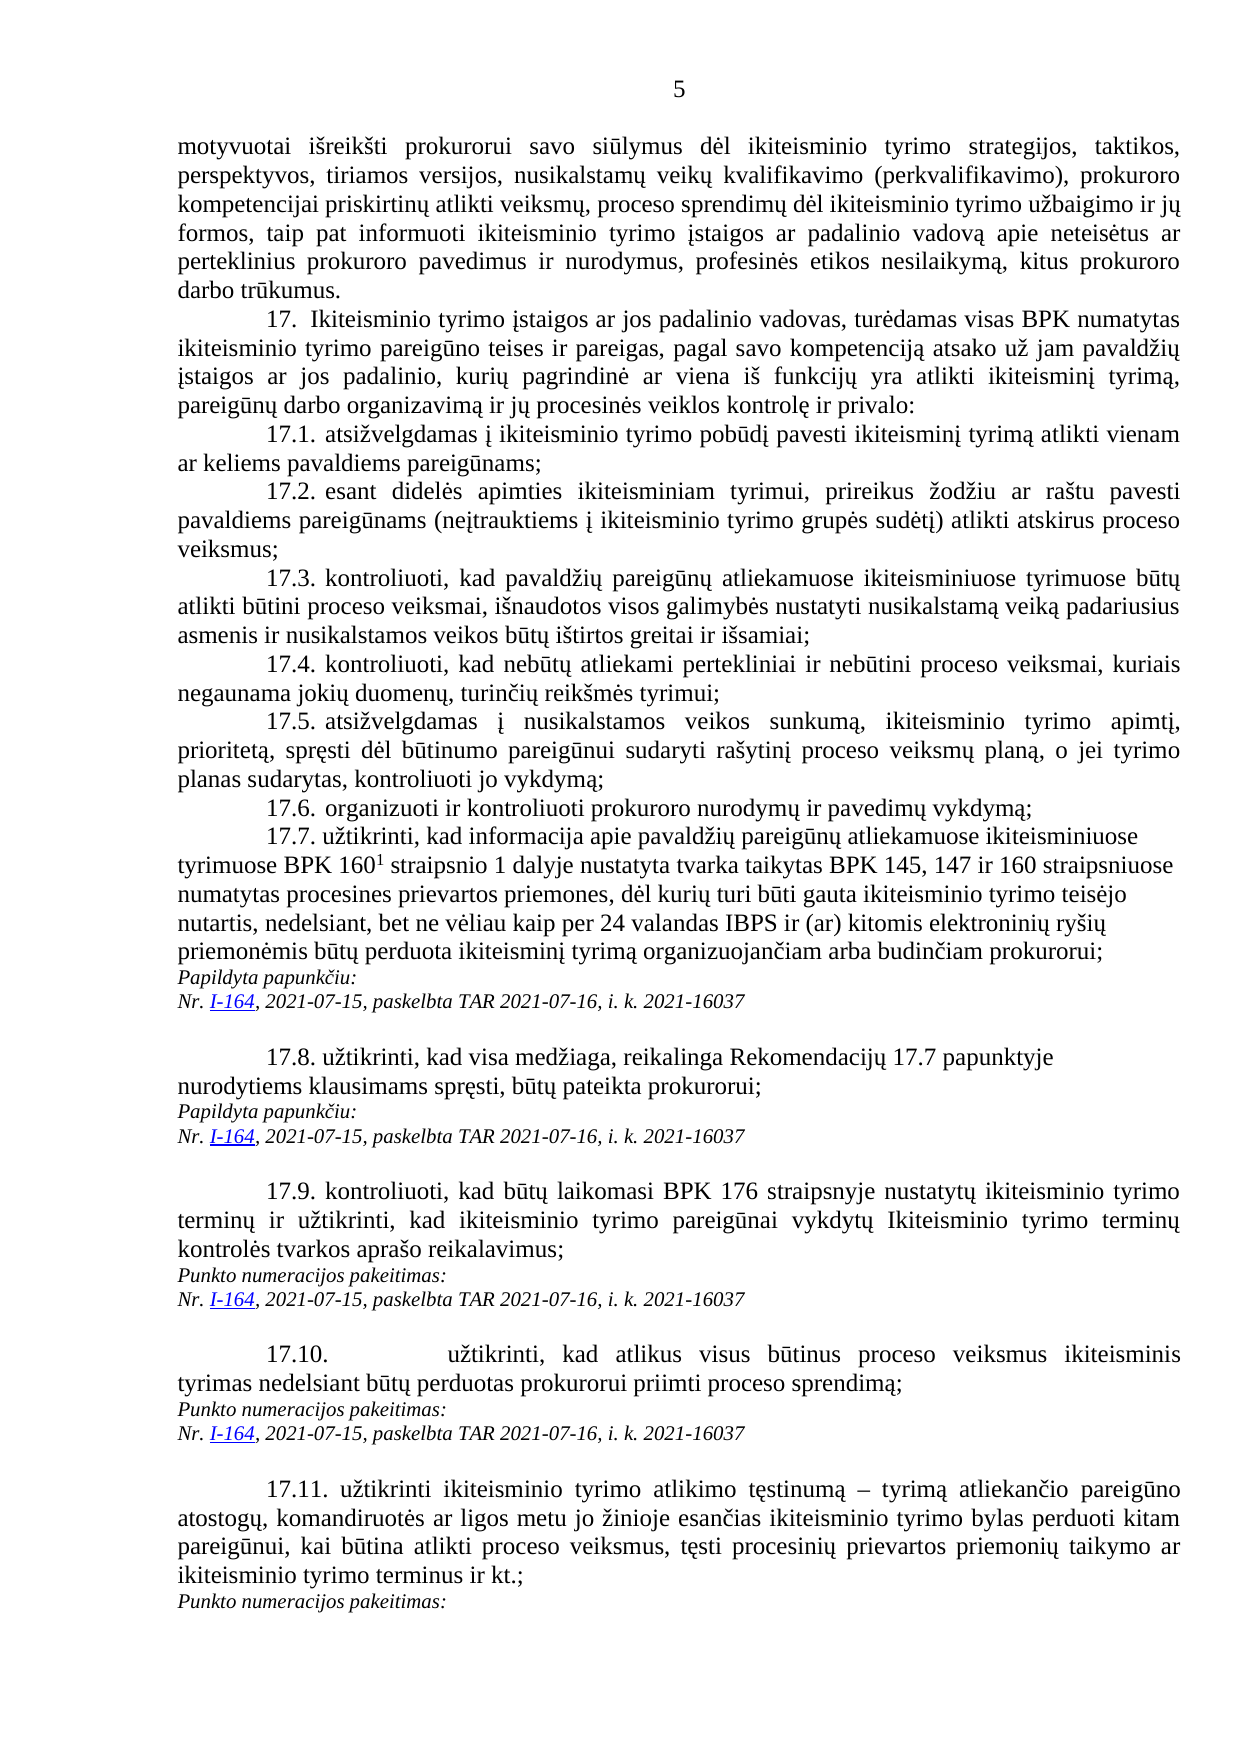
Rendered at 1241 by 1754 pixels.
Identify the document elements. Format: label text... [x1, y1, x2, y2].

text Punkto numeracijos pakeitimas: [177, 1589, 1181, 1613]
text 17.9. kontroliuoti, kad būtų laikomasi BPK 176 straipsnyje nustatytų ikiteisminio tyrimo terminų ir užtikrinti, kad ikiteisminio tyrimo pareigūnai vykdytų Ikiteisminio tyrimo terminų kontrolės tvarkos aprašo reikalavimus; [177, 1176, 1181, 1263]
text Papildyta papunkčiu: [177, 965, 1181, 989]
text Nr. I-164, 2021-07-15, paskelbta TAR 2021-07-16, i. k. 2021-16037 [177, 989, 1181, 1013]
text Nr. I-164, 2021-07-15, paskelbta TAR 2021-07-16, i. k. 2021-16037 [177, 1123, 1181, 1148]
text 17.4. kontroliuoti, kad nebūtų atliekami pertekliniai ir nebūtini proceso veiksmai, kuriais negaunama jokių duomenų, turinčių reikšmės tyrimui; [177, 649, 1181, 706]
text Papildyta papunkčiu: [177, 1099, 1181, 1123]
text 17.5. atsižvelgdamas į nusikalstamos veikos sunkumą, ikiteisminio tyrimo apimtį, prioritetą, spręsti dėl būtinumo pareigūnui sudaryti rašytinį proceso veiksmų planą, o jei tyrimo planas sudarytas, kontroliuoti jo vykdymą; [177, 706, 1181, 793]
text 17.3. kontroliuoti, kad pavaldžių pareigūnų atliekamuose ikiteisminiuose tyrimuose būtų atlikti būtini proceso veiksmai, išnaudotos visos galimybės nustatyti nusikalstamą veiką padariusius asmenis ir nusikalstamos veikos būtų ištirtos greitai ir išsamiai; [177, 563, 1181, 649]
text 17.7. užtikrinti, kad informacija apie pavaldžių pareigūnų atliekamuose ikiteisminiuose tyrimuose BPK 1601 straipsnio 1 dalyje nustatyta tvarka taikytas BPK 145, 147 ir 160 straipsniuose numatytas procesines prievartos priemones, dėl kurių turi būti gauta ikiteisminio tyrimo teisėjo nutartis, nedelsiant, bet ne vėliau kaip per 24 valandas IBPS ir (ar) kitomis elektroninių ryšių priemonėmis būtų perduota ikiteisminį tyrimą organizuojančiam arba budinčiam prokurorui; [177, 821, 1181, 965]
text 17.11. užtikrinti ikiteisminio tyrimo atlikimo tęstinumą – tyrimą atliekančio pareigūno atostogų, komandiruotės ar ligos metu jo žinioje esančias ikiteisminio tyrimo bylas perduoti kitam pareigūnui, kai būtina atlikti proceso veiksmus, tęsti procesinių prievartos priemonių taikymo ar ikiteisminio tyrimo terminus ir kt.; [177, 1474, 1181, 1589]
text 17.2. esant didelės apimties ikiteisminiam tyrimui, prireikus žodžiu ar raštu pavesti pavaldiems pareigūnams (neįtrauktiems į ikiteisminio tyrimo grupės sudėtį) atlikti atskirus proceso veiksmus; [177, 476, 1181, 563]
text 17. Ikiteisminio tyrimo įstaigos ar jos padalinio vadovas, turėdamas visas BPK numatytas ikiteisminio tyrimo pareigūno teises ir pareigas, pagal savo kompetenciją atsako už jam pavaldžių įstaigos ar jos padalinio, kurių pagrindinė ar viena iš funkcijų yra atlikti ikiteisminį tyrimą, pareigūnų darbo organizavimą ir jų procesinės veiklos kontrolę ir privalo: [177, 304, 1181, 419]
text 17.6. organizuoti ir kontroliuoti prokuroro nurodymų ir pavedimų vykdymą; [177, 793, 1181, 821]
text Punkto numeracijos pakeitimas: [177, 1263, 1181, 1287]
text motyvuotai išreikšti prokurorui savo siūlymus dėl ikiteisminio tyrimo strategijos, taktikos, perspektyvos, tiriamos versijos, nusikalstamų veikų kvalifikavimo (perkvalifikavimo), prokuroro kompetencijai priskirtinų atlikti veiksmų, proceso sprendimų dėl ikiteisminio tyrimo užbaigimo ir jų formos, taip pat informuoti ikiteisminio tyrimo įstaigos ar padalinio vadovą apie neteisėtus ar perteklinius prokuroro pavedimus ir nurodymus, profesinės etikos nesilaikymą, kitus prokuroro darbo trūkumus. [177, 131, 1181, 304]
text Nr. I-164, 2021-07-15, paskelbta TAR 2021-07-16, i. k. 2021-16037 [177, 1287, 1181, 1311]
text 17.8. užtikrinti, kad visa medžiaga, reikalinga Rekomendacijų 17.7 papunktyje nurodytiems klausimams spręsti, būtų pateikta prokurorui; [177, 1042, 1181, 1099]
text 17.1. atsižvelgdamas į ikiteisminio tyrimo pobūdį pavesti ikiteisminį tyrimą atlikti vienam ar keliems pavaldiems pareigūnams; [177, 419, 1181, 476]
text Nr. I-164, 2021-07-15, paskelbta TAR 2021-07-16, i. k. 2021-16037 [177, 1421, 1181, 1445]
text 17.10. užtikrinti, kad atlikus visus būtinus proceso veiksmus ikiteisminis tyrimas nedelsiant būtų perduotas prokurorui priimti proceso sprendimą; [177, 1339, 1181, 1397]
text Punkto numeracijos pakeitimas: [177, 1397, 1181, 1421]
